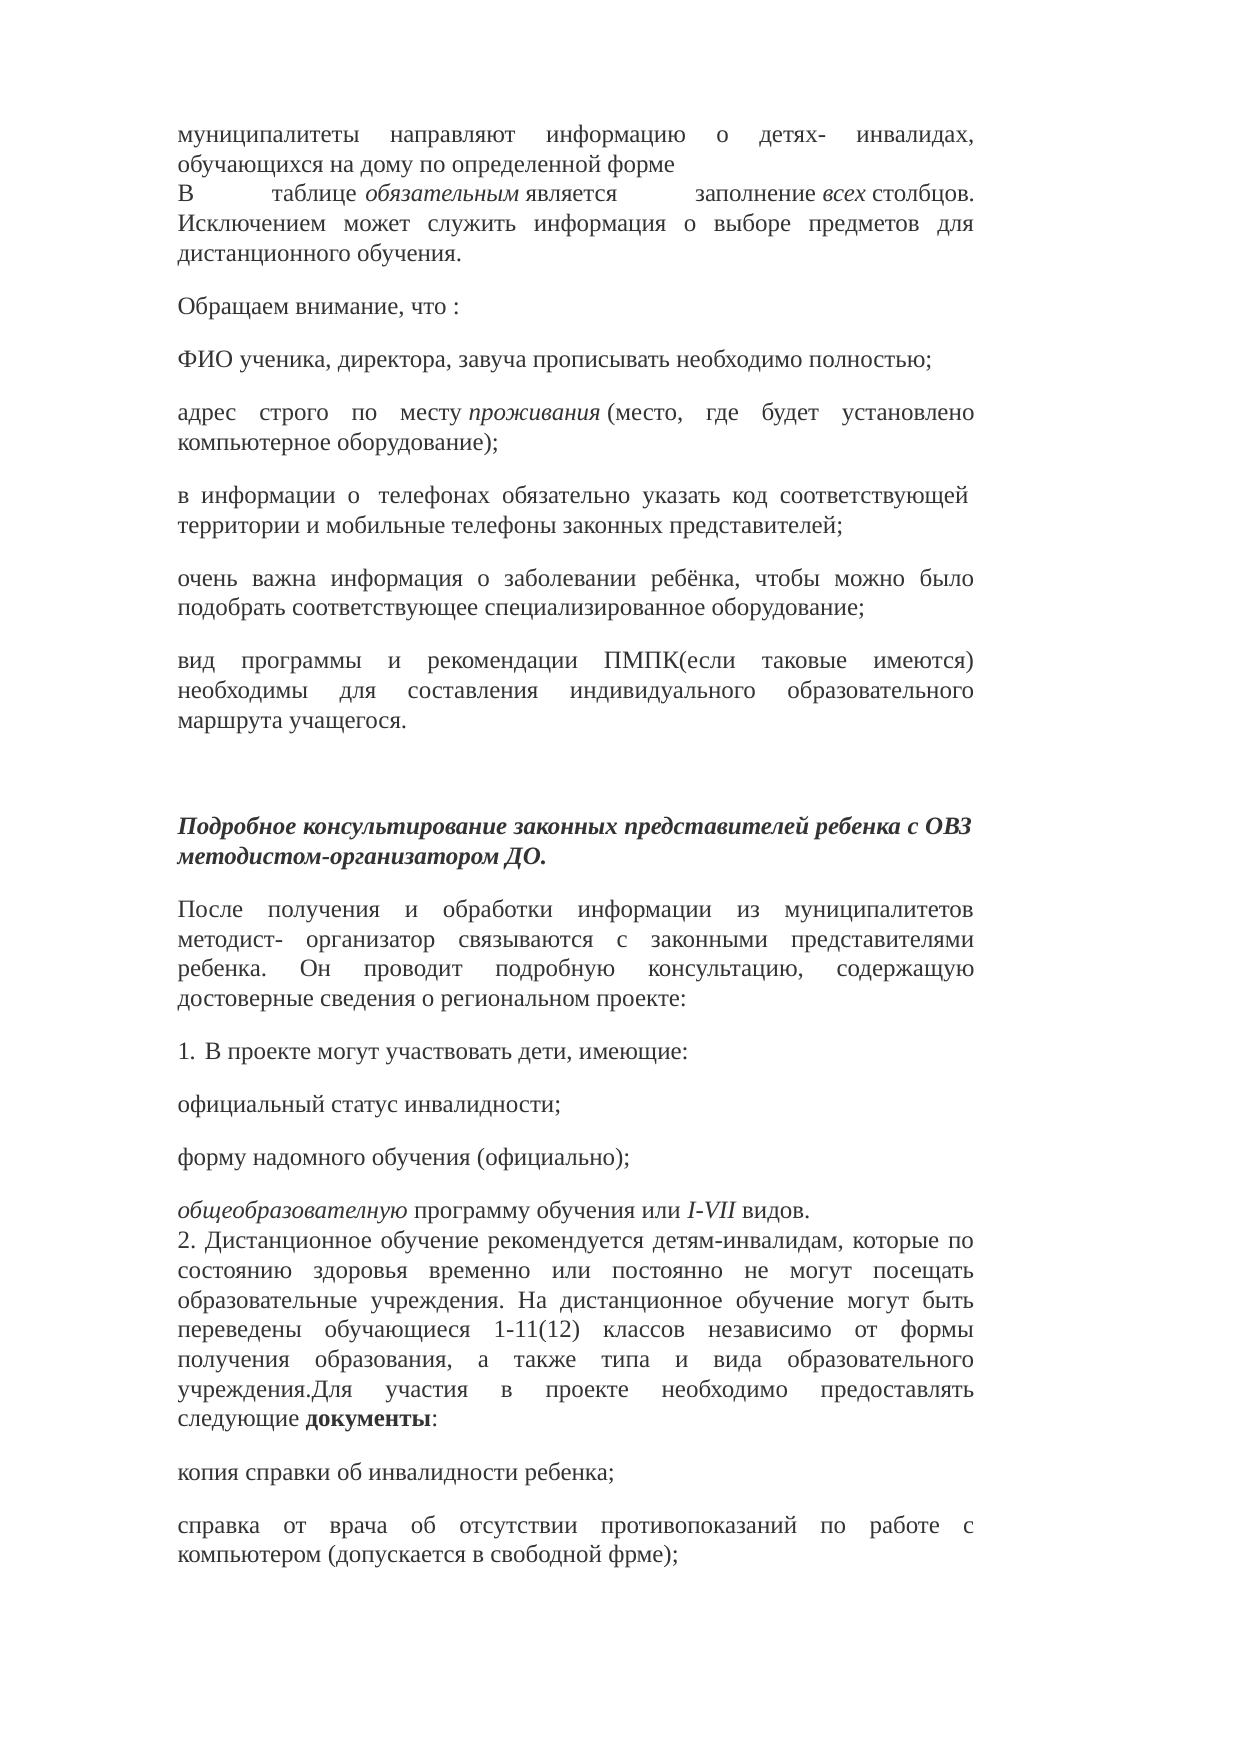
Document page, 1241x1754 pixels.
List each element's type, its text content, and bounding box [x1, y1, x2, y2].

text После получения и обработки информации из муниципалитетов методист- организатор связываются с законными представителями ребенка. Он проводит подробную консультацию, содержащую достоверные сведения о региональном проекте: [177, 893, 975, 1012]
text очень важна информация о заболевании ребёнка, чтобы можно было подобрать соответствующее специализированное оборудование; [177, 562, 975, 621]
text адрес строго по месту проживания (место, где будет установлено компьютерное оборудование); [177, 396, 975, 456]
text копия справки об инвалидности ребенка; [177, 1456, 975, 1485]
text В таблице обязательным является заполнение всех столбцов. Исключением может служить информация о выборе предметов для дистанционного обучения. [177, 177, 975, 267]
text ФИО ученика, директора, завуча прописывать необходимо полностью; [177, 343, 975, 373]
text Подробное консультирование законных представителей ребенка с ОВЗ методистом-организатором ДО. [177, 810, 975, 870]
text 2. Дистанционное обучение рекомендуется детям-инвалидам, которые по состоянию здоровья временно или постоянно не могут посещать образовательные учреждения. На дистанционное обучение могут быть переведены обучающиеся 1-11(12) классов независимо от формы получения образования, а также типа и вида образовательного учреждения.Для участия в проекте необходимо предоставлять следующие документы: [177, 1224, 975, 1432]
text 1. В проекте могут участвовать дети, имеющие: [177, 1035, 975, 1065]
text муниципалитеты направляют информацию о детях- инвалидах, обучающихся на дому по определенной форме [177, 118, 975, 177]
text вид программы и рекомендации ПМПК(если таковые имеются) необходимы для составления индивидуального образовательного маршрута учащегося. [177, 645, 975, 734]
text Обращаем внимание, что : [177, 290, 975, 320]
text общеобразователную программу обучения или I-VII видов. [177, 1195, 975, 1224]
text справка от врача об отсутствии противопоказаний по работе с компьютером (допускается в свободной фрме); [177, 1509, 975, 1568]
text в информации о телефонах обязательно указать код соответствующей территории и мобильные телефоны законных представителей; [177, 479, 975, 538]
text форму надомного обучения (официально); [177, 1142, 975, 1171]
text официальный статус инвалидности; [177, 1088, 975, 1118]
